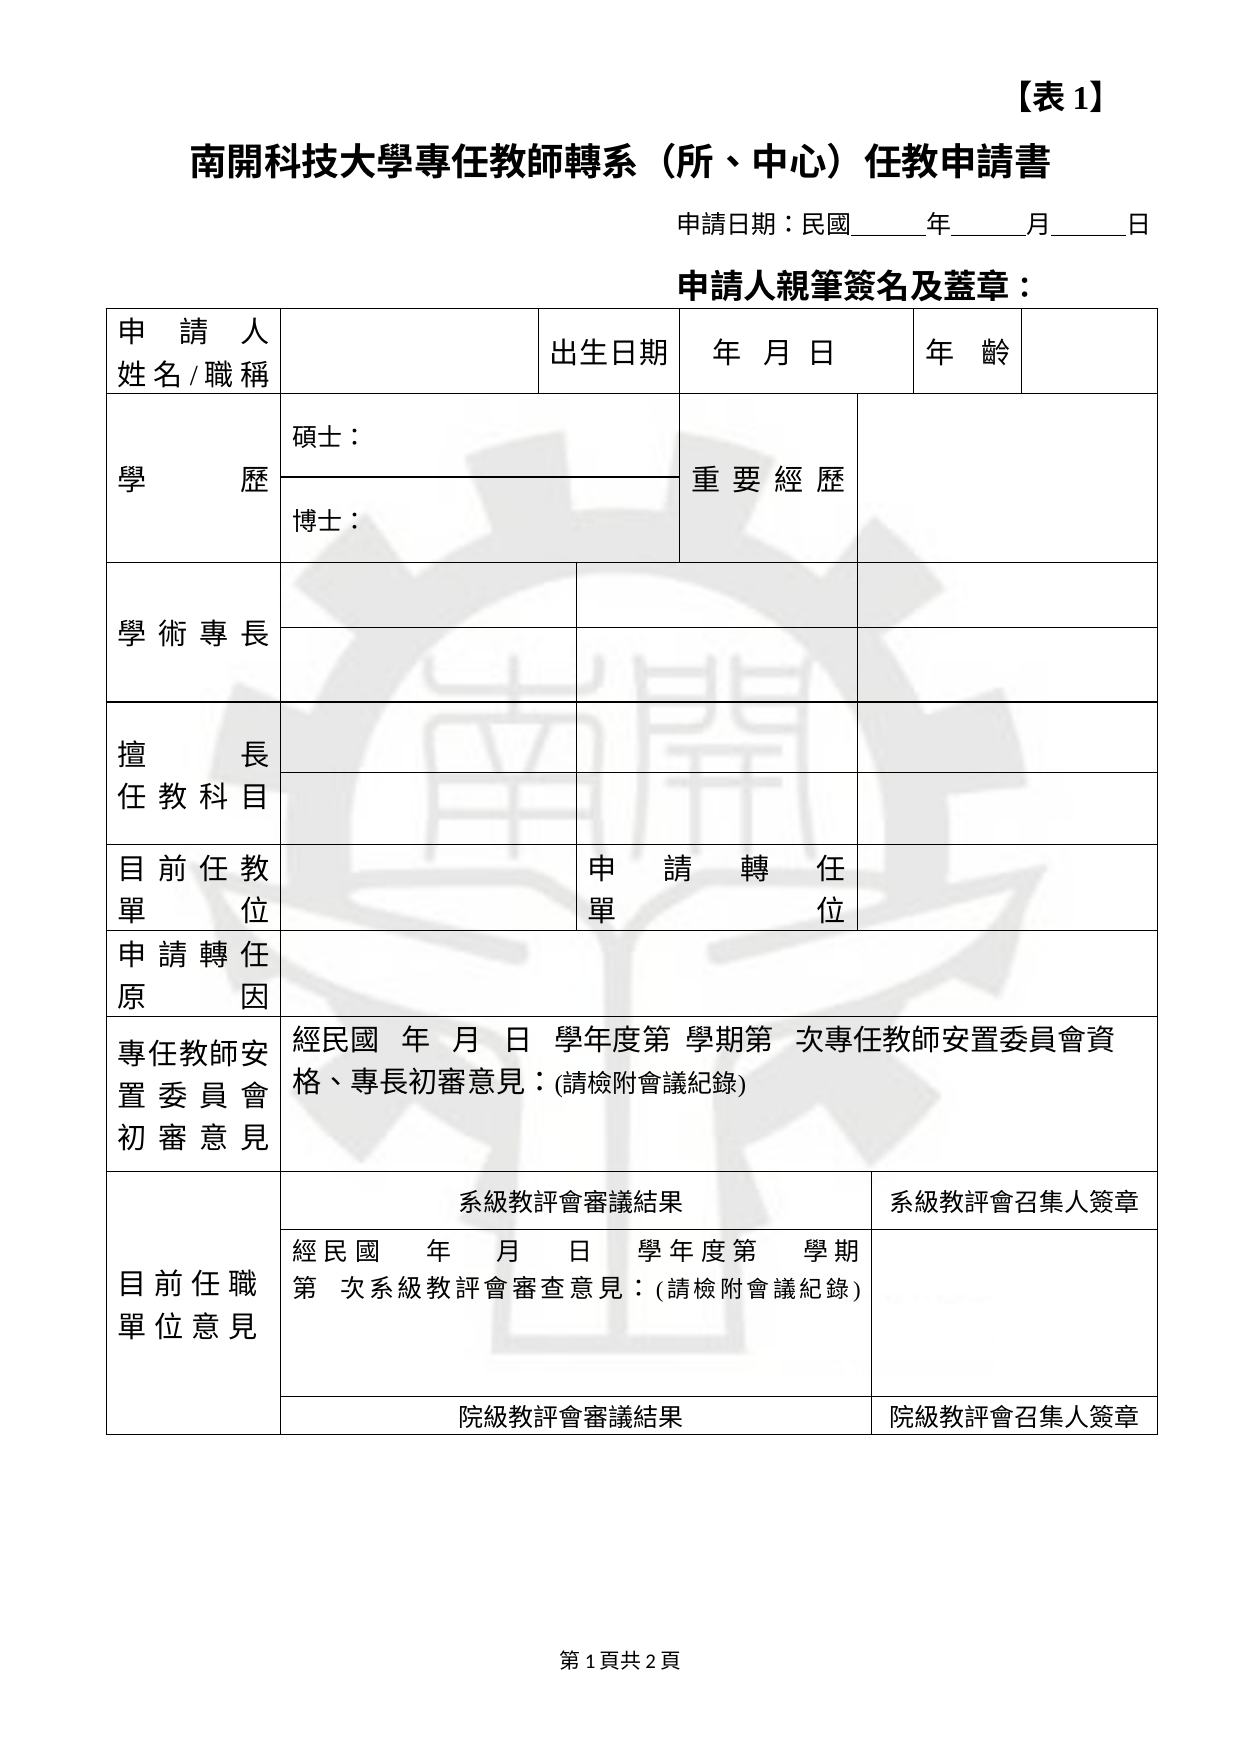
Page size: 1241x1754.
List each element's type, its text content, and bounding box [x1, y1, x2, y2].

text 南開科技大學專任教師轉系（所、中心）任教申請書 [118, 131, 1122, 186]
picture [680, 373, 913, 393]
table_cell [1092, 563, 1157, 627]
table_cell [872, 1230, 1157, 1396]
picture [149, 703, 280, 844]
picture [281, 845, 576, 930]
table_cell 目前任教 單位 [107, 845, 149, 930]
picture [149, 373, 280, 393]
table_cell [1092, 773, 1157, 844]
table_cell [1092, 845, 1157, 930]
picture [281, 703, 576, 772]
picture [281, 1017, 1092, 1171]
picture [858, 563, 1092, 627]
picture [281, 373, 538, 393]
picture [149, 394, 280, 562]
table_header 出生日期 [539, 309, 679, 373]
picture [577, 563, 857, 627]
picture [281, 478, 679, 562]
table_cell 目前任職 單位意見 [107, 1172, 280, 1434]
picture [872, 1230, 1092, 1390]
picture [149, 1017, 280, 1171]
table_cell [1092, 931, 1157, 1016]
table_cell [1092, 703, 1157, 772]
table_cell 專任教師安置委員會 初審意見 [107, 1017, 149, 1171]
table_cell [1092, 628, 1157, 701]
picture [149, 931, 280, 1016]
table_cell 經民國 年 月 日 學年度第 學期第 次專任教師安置委員會資格、專長初審意見：(請檢附會議紀錄) [1092, 1017, 1157, 1171]
table_cell 學歷 [107, 394, 149, 562]
picture [858, 845, 1092, 930]
picture [539, 373, 679, 393]
picture [1022, 373, 1092, 393]
picture [577, 703, 857, 772]
picture [281, 773, 576, 844]
picture [149, 1172, 280, 1390]
picture [872, 1172, 1092, 1229]
text 申請日期：民國＿＿＿年＿＿＿月＿＿＿日 [118, 204, 1152, 241]
picture [858, 394, 1092, 562]
text 申請人親筆簽名及蓋章： [118, 259, 1152, 308]
table_cell 申請轉任 原因 [107, 931, 149, 1016]
table_cell 學術專長 [107, 563, 149, 701]
table_cell [1092, 394, 1157, 562]
picture [281, 931, 1092, 1016]
picture [281, 1230, 871, 1390]
table_cell 系級教評會召集人簽章 [1092, 1172, 1157, 1229]
table_header [281, 309, 538, 373]
picture [149, 563, 280, 701]
table_cell 經民國 年 月 日 學年度第 學期 第 次系級教評會審查意見：(請檢附會議紀錄) [281, 1391, 871, 1396]
table_cell 擅長 任教科目 [107, 703, 149, 844]
picture [165, 377, 177, 384]
table_header 年 月 日 [680, 309, 913, 373]
picture [914, 373, 1021, 393]
picture [858, 703, 1092, 772]
table_header [1022, 309, 1157, 393]
picture [680, 394, 857, 562]
picture [577, 773, 857, 844]
table_cell 院級教評會召集人簽章 [872, 1397, 1157, 1434]
picture [577, 628, 857, 701]
picture [281, 628, 576, 701]
picture [281, 394, 679, 476]
table_header 年齡 [914, 309, 1021, 373]
picture [858, 628, 1092, 701]
picture [858, 773, 1092, 844]
picture [149, 845, 280, 930]
table_header 申請人 姓名/職稱 [107, 309, 280, 393]
picture [281, 1172, 871, 1229]
table_cell 院級教評會審議結果 [281, 1397, 871, 1434]
picture [281, 563, 576, 627]
picture [577, 845, 857, 930]
